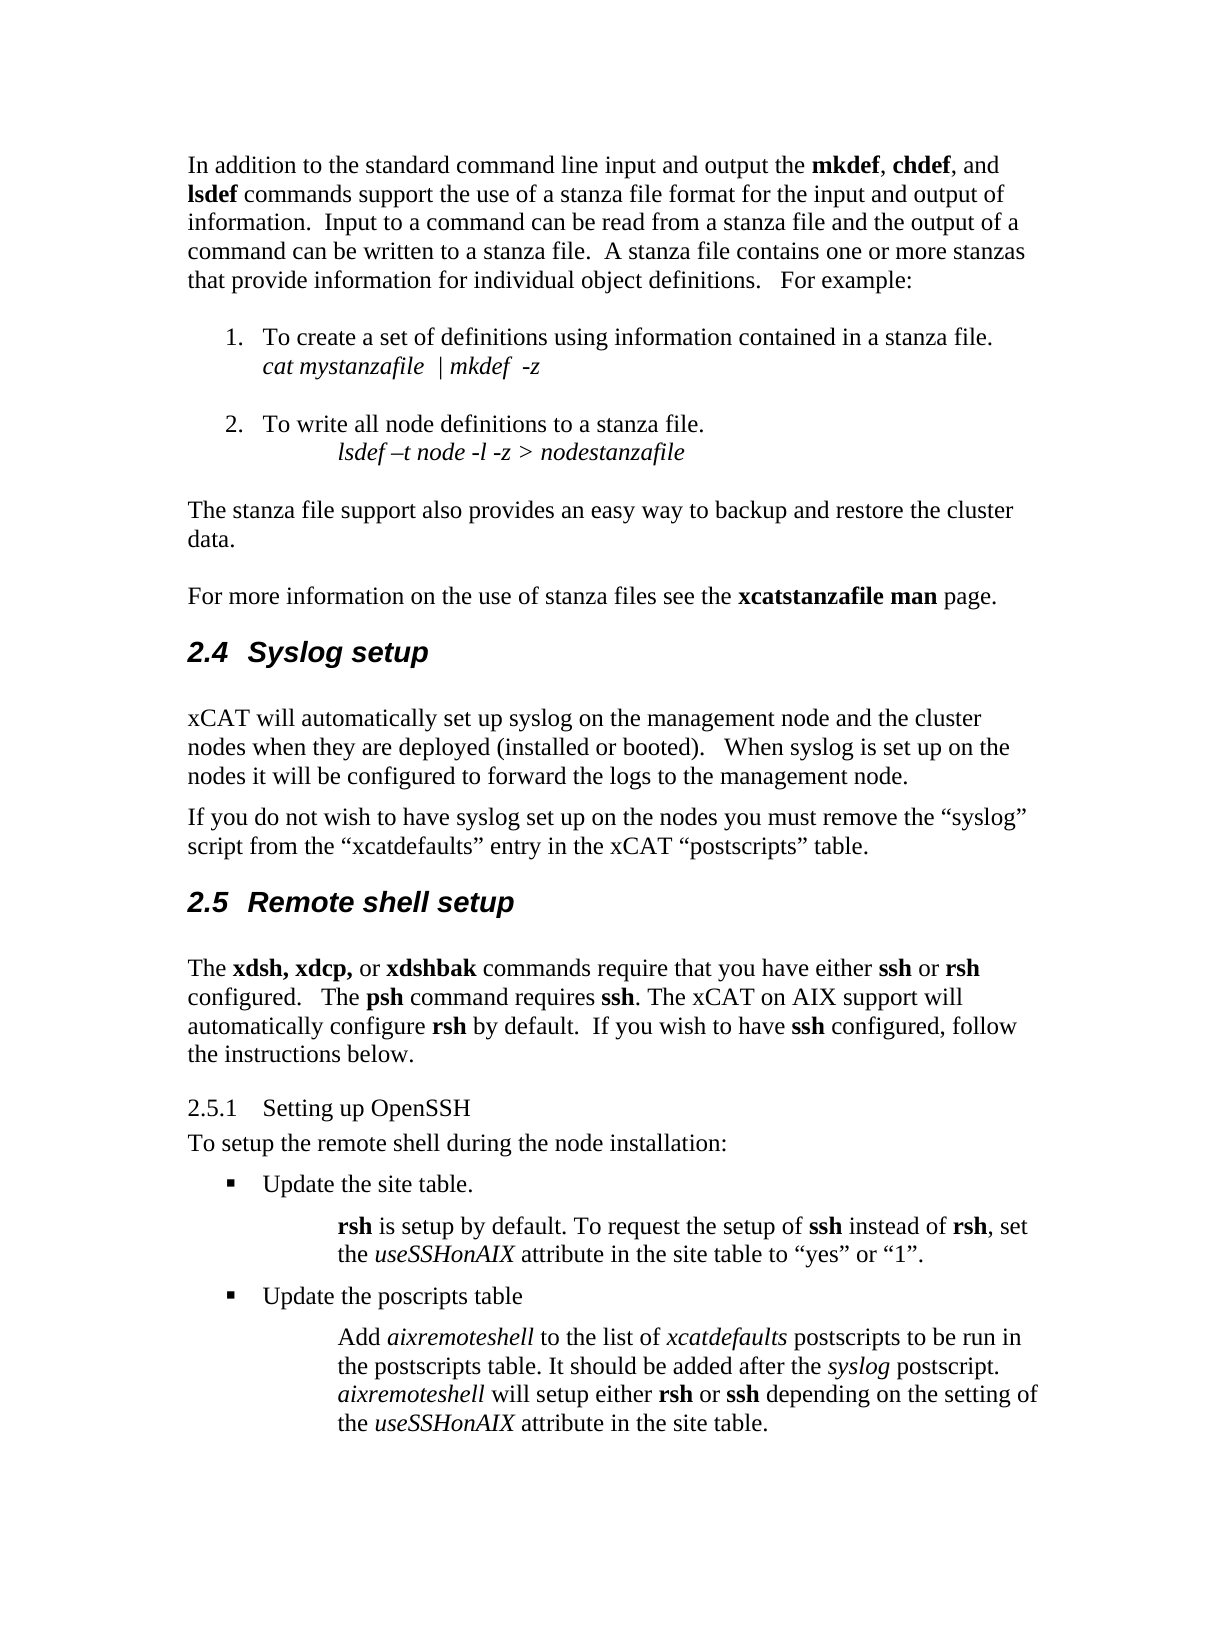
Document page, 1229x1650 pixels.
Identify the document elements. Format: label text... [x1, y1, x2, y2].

text The stanza file support also provides an easy way to backup and restore the cluster data. [187, 495, 1041, 552]
text xCAT will automatically set up syslog on the management node and the cluster nodes when they are deployed (installed or booted). When syslog is set up on the nodes it will be configured to forward the logs to the management node. [187, 703, 1041, 790]
text To setup the remote shell during the node installation: [187, 1128, 1041, 1157]
list rsh is setup by default. To request the setup of ssh instead of rsh, set the useSSHonAIX attribute in the site table to “yes” or “1”. [300, 1211, 1041, 1268]
list Update the site table. [225, 1169, 1041, 1198]
subtitle Syslog setup [187, 635, 1041, 668]
subtitle Setting up OpenSSH [187, 1093, 1041, 1122]
list To write all node definitions to a stanza file. [225, 409, 1041, 437]
text The xdsh, xdcp, or xdshbak commands require that you have either ssh or rsh configured. The psh command requires ssh. The xCAT on AIX support will automatically configure rsh by default. If you wish to have ssh configured, follow the instructions below. [187, 953, 1041, 1068]
list lsdef –t node -l -z > nodestanzafile [300, 437, 1041, 466]
text cat mystanzafile | mkdef -z [262, 351, 1041, 380]
subtitle Remote shell setup [187, 885, 1041, 918]
text If you do not wish to have syslog set up on the nodes you must remove the “syslog” script from the “xcatdefaults” entry in the xCAT “postscripts” table. [187, 802, 1041, 860]
list Update the poscripts table [225, 1281, 1041, 1309]
text In addition to the standard command line input and output the mkdef, chdef, and lsdef commands support the use of a stanza file format for the input and output of information. Input to a command can be read from a stanza file and the output of a command can be written to a stanza file. A stanza file contains one or more stanzas that provide information for individual object definitions. For example: [187, 150, 1041, 294]
text For more information on the use of stanza files see the xcatstanzafile man page. [187, 581, 1041, 610]
list To create a set of definitions using information contained in a stanza file. [225, 322, 1041, 351]
list Add aixremoteshell to the list of xcatdefaults postscripts to be run in the postscripts table. It should be added after the syslog postscript. aixremoteshell will setup either rsh or ssh depending on the setting of the useSSHonAIX attribute in the site table. [300, 1322, 1041, 1437]
